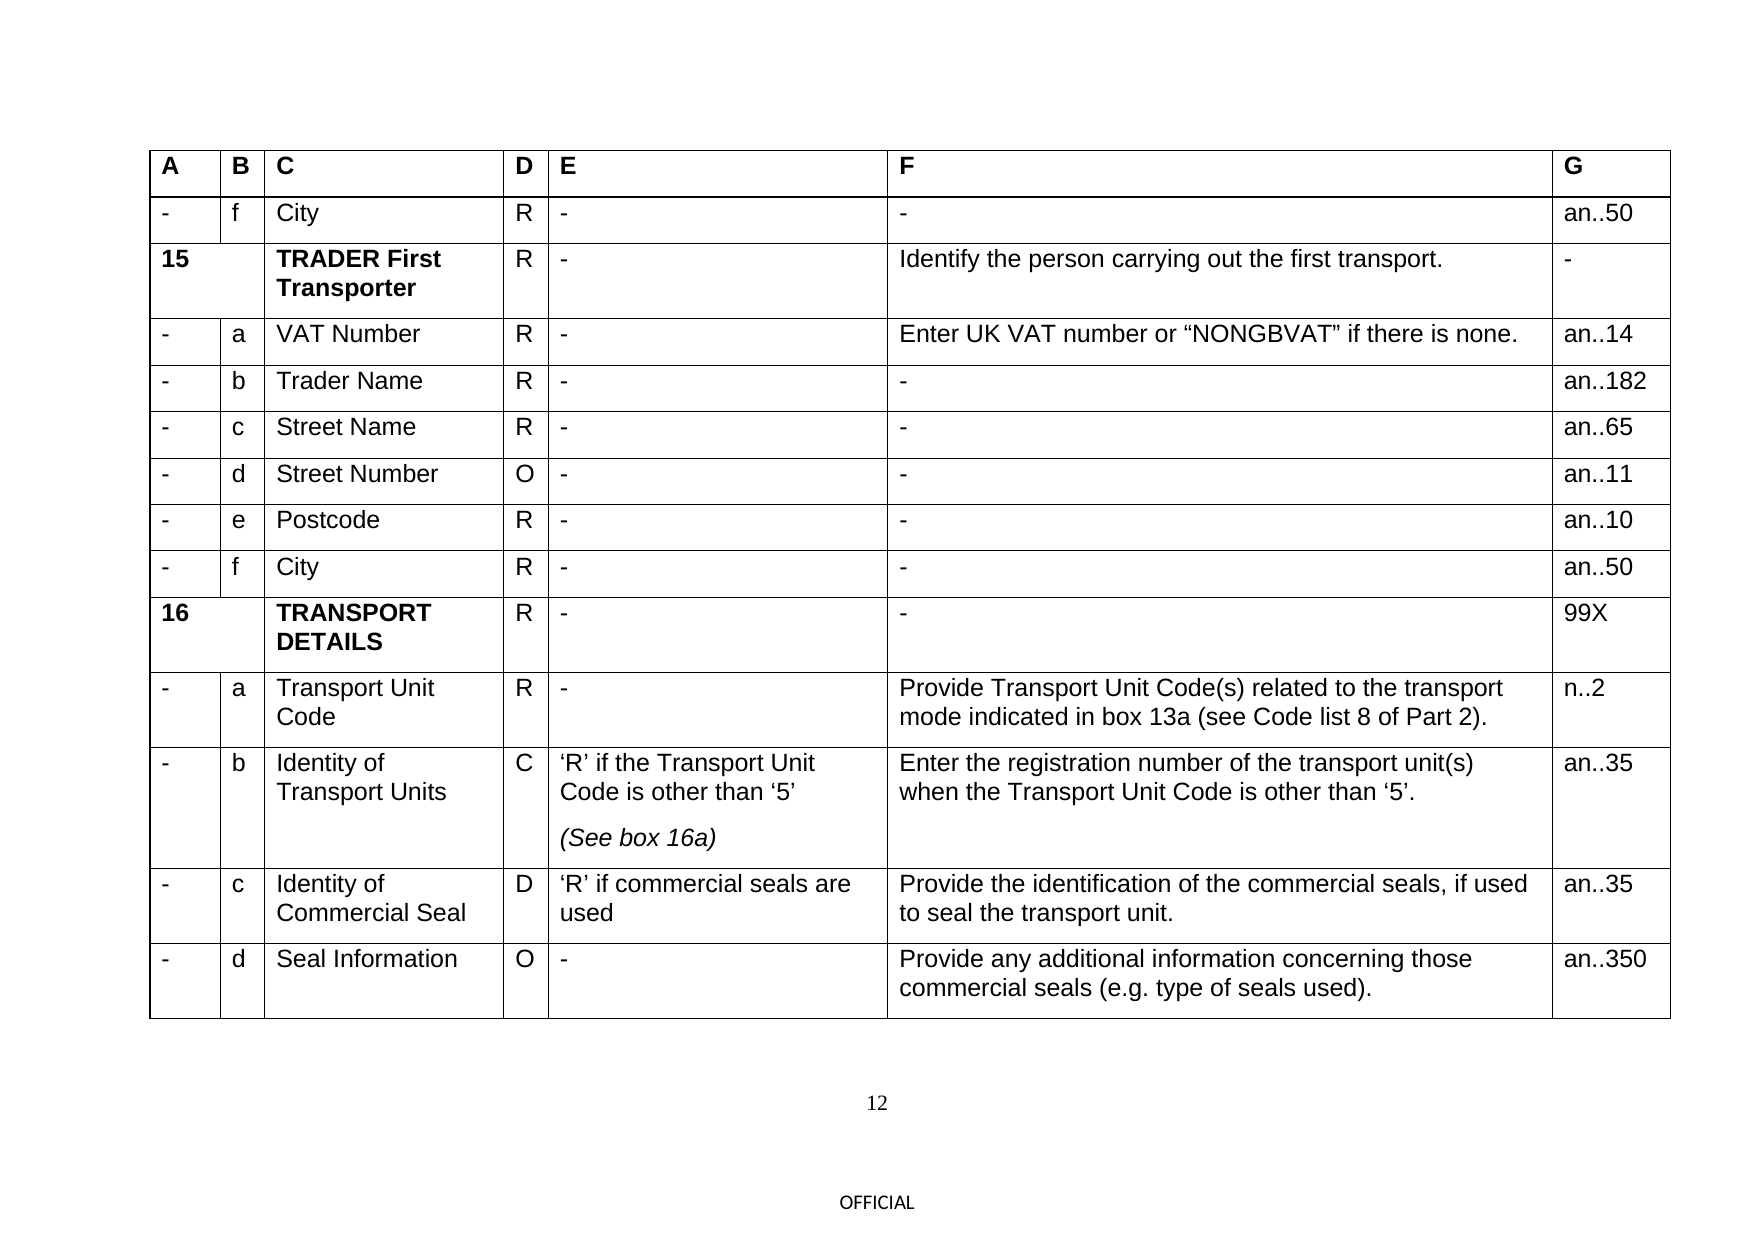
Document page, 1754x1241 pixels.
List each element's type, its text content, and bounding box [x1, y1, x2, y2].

table_cell - [151, 459, 220, 504]
table_cell - [549, 598, 887, 672]
table_cell - [151, 505, 220, 550]
table_cell - [151, 944, 220, 1018]
table_cell Identity of Transport Units [265, 748, 503, 868]
table_cell Identify the person carrying out the first transport. [888, 244, 1552, 318]
table_cell VAT Number [265, 319, 503, 364]
table_cell 99X [1553, 598, 1670, 672]
table_cell City [265, 198, 503, 243]
table_cell - [151, 412, 220, 457]
table_cell - [549, 673, 887, 747]
table_cell an..350 [1553, 944, 1670, 1018]
table_cell O [504, 459, 548, 504]
table_cell - [549, 505, 887, 550]
table_cell City [265, 551, 503, 597]
table_header F [888, 151, 1552, 196]
table_cell 15 [151, 244, 264, 318]
table_cell an..65 [1553, 412, 1670, 457]
table_cell - [888, 551, 1552, 597]
table_cell - [549, 244, 887, 318]
table_cell C [504, 748, 548, 868]
table_cell Identity of Commercial Seal [265, 869, 503, 943]
table_cell an..10 [1553, 505, 1670, 550]
table_cell - [888, 459, 1552, 504]
table_cell f [221, 551, 264, 597]
table_cell - [549, 319, 887, 364]
table_cell an..35 [1553, 748, 1670, 868]
table_cell b [221, 366, 264, 411]
table_cell ‘R’ if commercial seals are used [549, 869, 887, 943]
table_cell an..35 [1553, 869, 1670, 943]
table_cell Transport Unit Code [265, 673, 503, 747]
table_header A [151, 151, 220, 196]
table_cell d [221, 944, 264, 1018]
table_cell - [151, 551, 220, 597]
table_cell - [151, 366, 220, 411]
table_cell Street Name [265, 412, 503, 457]
table_cell R [504, 319, 548, 364]
table_cell Street Number [265, 459, 503, 504]
table_header B [221, 151, 264, 196]
table_header C [265, 151, 503, 196]
table_cell D [504, 869, 548, 943]
table_cell R [504, 598, 548, 672]
table_cell - [549, 944, 887, 1018]
table_cell Enter UK VAT number or “NONGBVAT” if there is none. [888, 319, 1552, 364]
table_cell - [888, 366, 1552, 411]
table_cell R [504, 198, 548, 243]
table_cell - [888, 198, 1552, 243]
table_cell 16 [151, 598, 264, 672]
table_cell Provide the identification of the commercial seals, if used to seal the transport unit. [888, 869, 1552, 943]
table_cell - [888, 598, 1552, 672]
table_cell R [504, 673, 548, 747]
table_cell - [1553, 244, 1670, 318]
table_cell d [221, 459, 264, 504]
table_header D [504, 151, 548, 196]
table_cell f [221, 198, 264, 243]
table_cell R [504, 505, 548, 550]
table_cell a [221, 319, 264, 364]
table_header E [549, 151, 887, 196]
table_cell an..50 [1553, 551, 1670, 597]
table_cell Enter the registration number of the transport unit(s) when the Transport Unit Code is other than ‘5’. [888, 748, 1552, 868]
table_cell an..50 [1553, 198, 1670, 243]
table_cell - [151, 198, 220, 243]
table_cell R [504, 412, 548, 457]
table_cell R [504, 551, 548, 597]
table_cell an..11 [1553, 459, 1670, 504]
table_cell Seal Information [265, 944, 503, 1018]
table_cell - [549, 198, 887, 243]
table_cell Trader Name [265, 366, 503, 411]
table_cell c [221, 412, 264, 457]
table_cell c [221, 869, 264, 943]
table_cell - [888, 505, 1552, 550]
table_cell Provide any additional information concerning those commercial seals (e.g. type of seals used). [888, 944, 1552, 1018]
table_cell - [151, 673, 220, 747]
table_header G [1553, 151, 1670, 196]
table_cell R [504, 366, 548, 411]
table_cell - [549, 551, 887, 597]
table_cell Provide Transport Unit Code(s) related to the transport mode indicated in box 13a (see Code list 8 of Part 2). [888, 673, 1552, 747]
table_cell Postcode [265, 505, 503, 550]
table_cell - [151, 748, 220, 868]
table_cell O [504, 944, 548, 1018]
table_cell an..182 [1553, 366, 1670, 411]
table_cell - [549, 366, 887, 411]
table_cell a [221, 673, 264, 747]
table_cell - [549, 412, 887, 457]
table_cell TRANSPORT DETAILS [265, 598, 503, 672]
table_cell - [888, 412, 1552, 457]
table_cell e [221, 505, 264, 550]
table_cell b [221, 748, 264, 868]
table_cell - [151, 319, 220, 364]
table_cell - [549, 459, 887, 504]
table_cell an..14 [1553, 319, 1670, 364]
table_cell TRADER First Transporter [265, 244, 503, 318]
table_cell - [151, 869, 220, 943]
table_cell ‘R’ if the Transport Unit Code is other than ‘5’ (See box 16a) [549, 748, 887, 868]
table_cell R [504, 244, 548, 318]
table_cell n..2 [1553, 673, 1670, 747]
